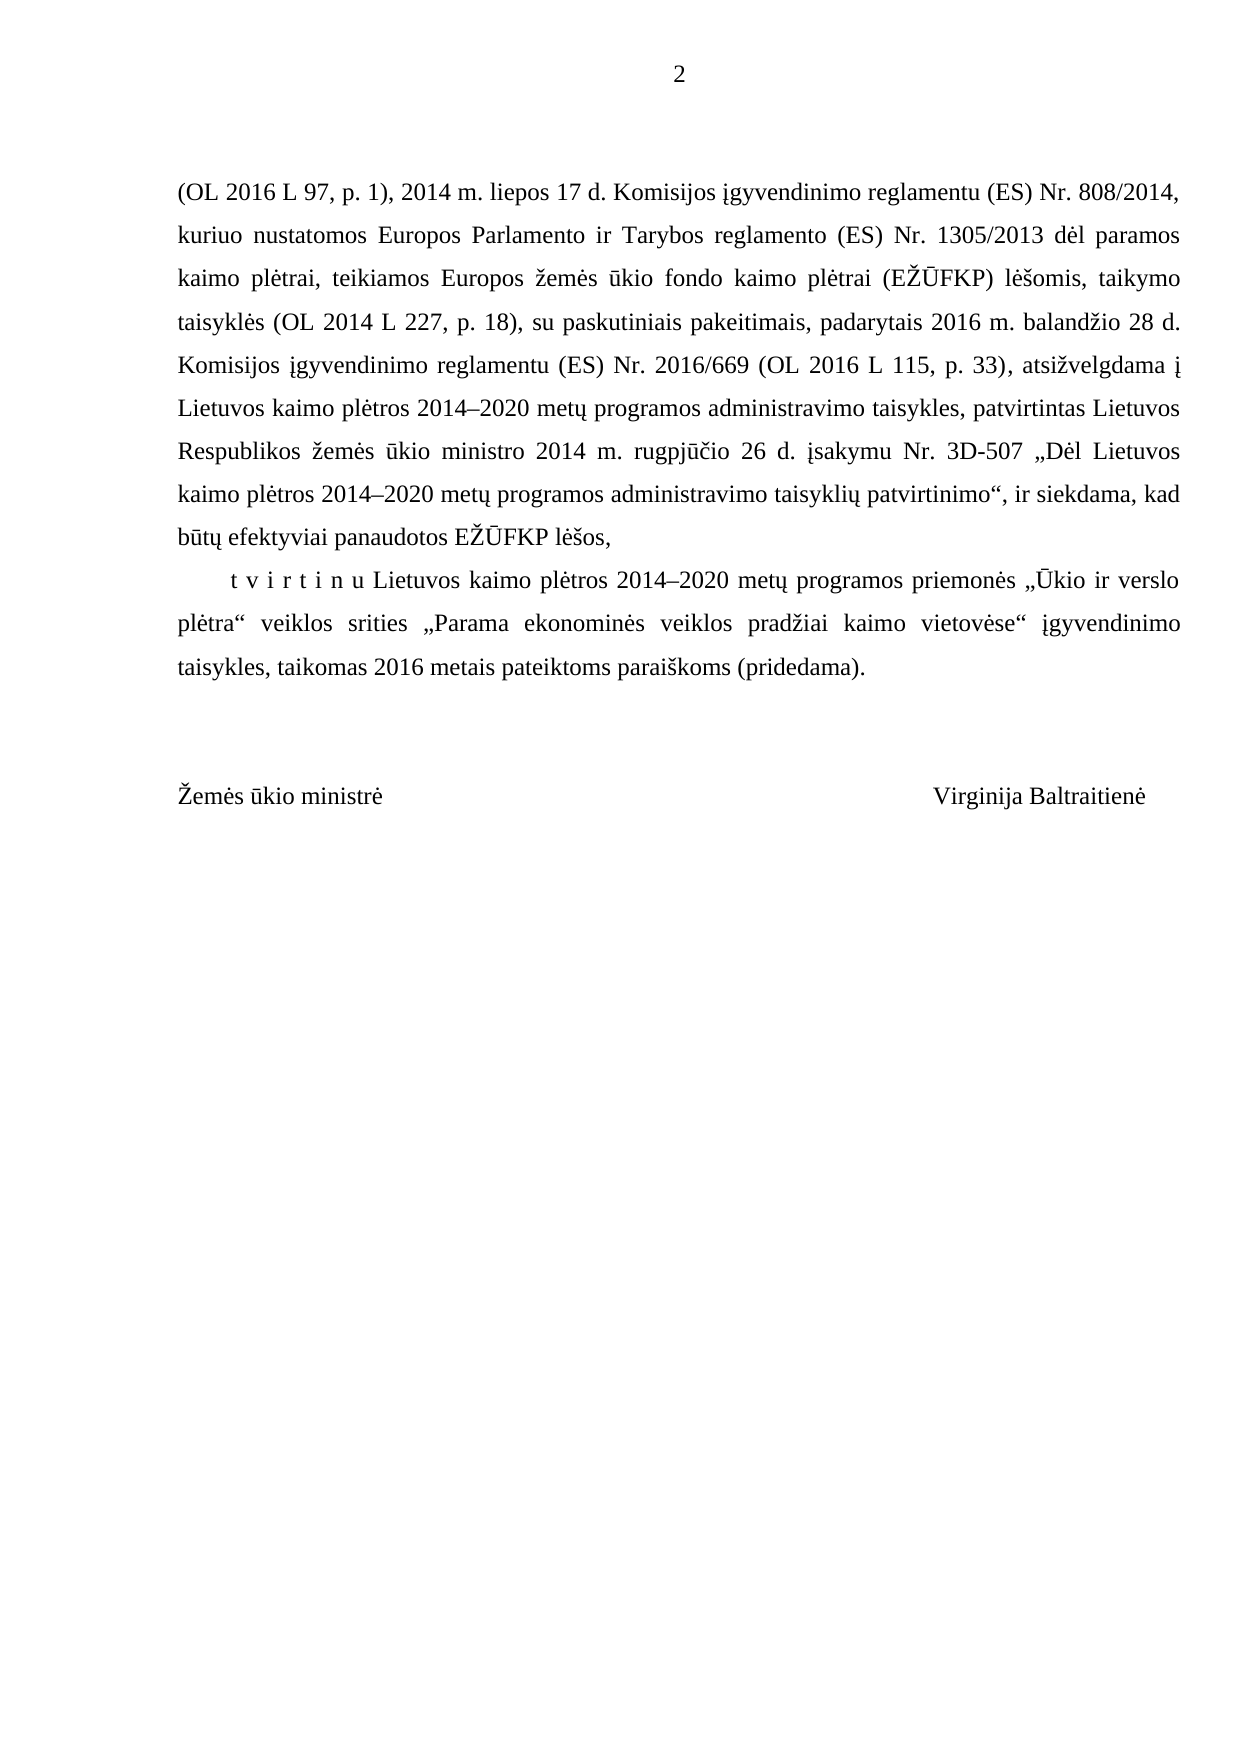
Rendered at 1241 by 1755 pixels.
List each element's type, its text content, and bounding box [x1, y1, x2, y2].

text (OL 2016 L 97, p. 1), 2014 m. liepos 17 d. Komisijos įgyvendinimo reglamentu (ES) Nr. 808/2014, kuriuo nustatomos Europos Parlamento ir Tarybos reglamento (ES) Nr. 1305/2013 dėl paramos kaimo plėtrai, teikiamos Europos žemės ūkio fondo kaimo plėtrai (EŽŪFKP) lėšomis, taikymo taisyklės (OL 2014 L 227, p. 18), su paskutiniais pakeitimais, padarytais 2016 m. balandžio 28 d. Komisijos įgyvendinimo reglamentu (ES) Nr. 2016/669 (OL 2016 L 115, p. 33), atsižvelgdama į Lietuvos kaimo plėtros 2014–2020 metų programos administravimo taisykles, patvirtintas Lietuvos Respublikos žemės ūkio ministro 2014 m. rugpjūčio 26 d. įsakymu Nr. 3D-507 „Dėl Lietuvos kaimo plėtros 2014–2020 metų programos administravimo taisyklių patvirtinimo“, ir siekdama, kad būtų efektyviai panaudotos EŽŪFKP lėšos, [177, 177, 1181, 551]
text Žemės ūkio ministrė Virginija Baltraitienė [177, 781, 1152, 810]
text t v i r t i n u Lietuvos kaimo plėtros 2014–2020 metų programos priemonės „Ūkio ir verslo plėtra“ veiklos srities „Parama ekonominės veiklos pradžiai kaimo vietovėse“ įgyvendinimo taisykles, taikomas 2016 metais pateiktoms paraiškoms (pridedama). [177, 565, 1181, 680]
